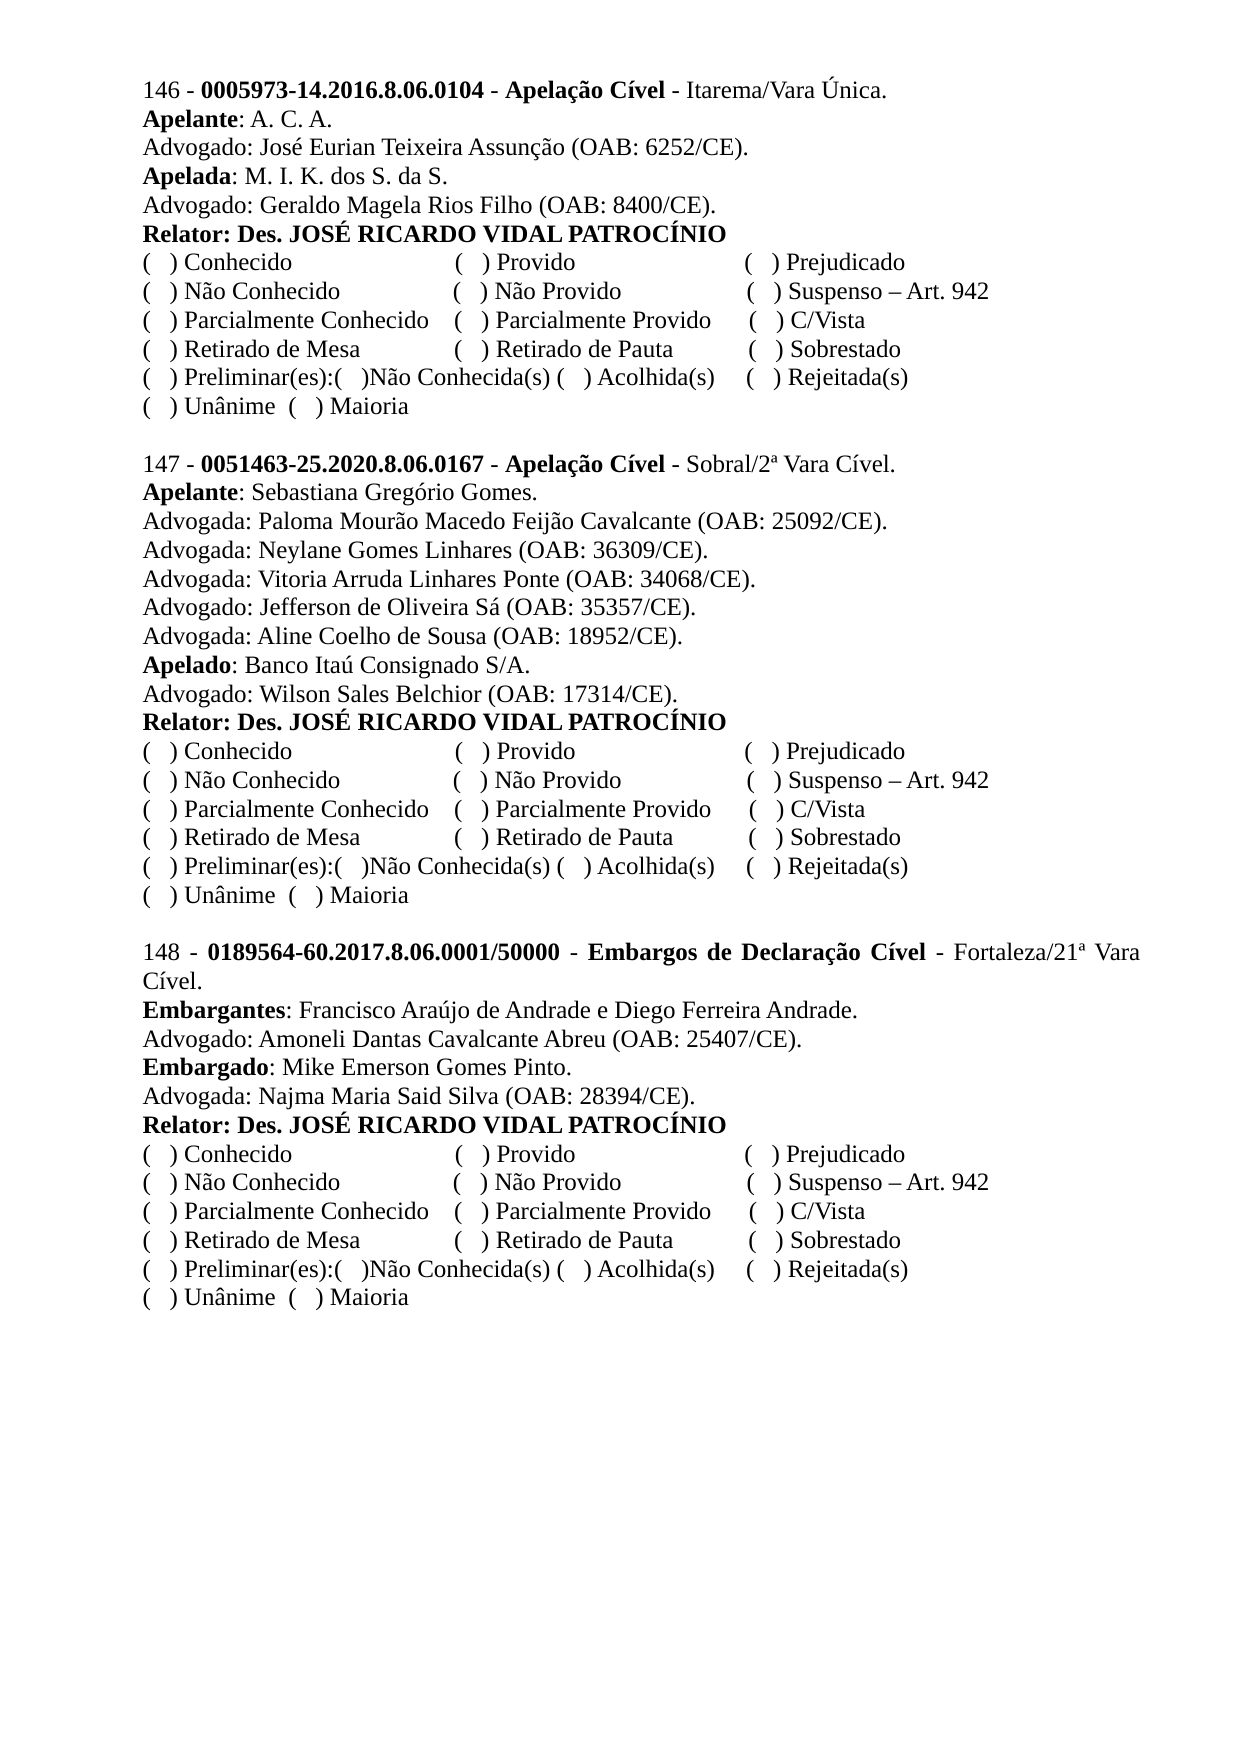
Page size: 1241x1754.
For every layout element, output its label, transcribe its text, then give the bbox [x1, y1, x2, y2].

text ( ) Não Conhecido ( ) Não Provido ( ) Suspenso – Art. 942 [142, 1167, 1158, 1196]
text ( ) Unânime ( ) Maioria [142, 1282, 1158, 1311]
text Apelante: Sebastiana Gregório Gomes. [142, 477, 1141, 506]
text ( ) Unânime ( ) Maioria [142, 880, 1158, 909]
text ( ) Retirado de Mesa ( ) Retirado de Pauta ( ) Sobrestado [142, 334, 1158, 362]
text Advogado: Amoneli Dantas Cavalcante Abreu (OAB: 25407/CE). [142, 1024, 1141, 1052]
text Advogada: Neylane Gomes Linhares (OAB: 36309/CE). [142, 535, 1141, 564]
text ( ) Conhecido ( ) Provido ( ) Prejudicado [142, 247, 1141, 276]
text Advogado: Geraldo Magela Rios Filho (OAB: 8400/CE). [142, 190, 1141, 219]
text Advogada: Vitoria Arruda Linhares Ponte (OAB: 34068/CE). [142, 564, 1141, 592]
text 148 - 0189564-60.2017.8.06.0001/50000 - Embargos de Declaração Cível - Fortaleza/21ª Vara Cível. [142, 937, 1141, 995]
text ( ) Conhecido ( ) Provido ( ) Prejudicado [142, 1139, 1141, 1167]
text ( ) Retirado de Mesa ( ) Retirado de Pauta ( ) Sobrestado [142, 822, 1158, 851]
text ( ) Unânime ( ) Maioria [142, 391, 1158, 420]
text ( ) Preliminar(es):( )Não Conhecida(s) ( ) Acolhida(s) ( ) Rejeitada(s) [142, 851, 1158, 880]
text ( ) Parcialmente Conhecido ( ) Parcialmente Provido ( ) C/Vista [142, 794, 1158, 822]
text ( ) Preliminar(es):( )Não Conhecida(s) ( ) Acolhida(s) ( ) Rejeitada(s) [142, 1254, 1158, 1282]
text Advogada: Najma Maria Said Silva (OAB: 28394/CE). [142, 1081, 1141, 1110]
text Relator: Des. JOSÉ RICARDO VIDAL PATROCÍNIO [142, 707, 1141, 736]
text Apelado: Banco Itaú Consignado S/A. [142, 650, 1141, 679]
text Advogado: Jefferson de Oliveira Sá (OAB: 35357/CE). [142, 592, 1141, 621]
text Relator: Des. JOSÉ RICARDO VIDAL PATROCÍNIO [142, 1110, 1141, 1139]
text Apelada: M. I. K. dos S. da S. [142, 161, 1141, 190]
text ( ) Preliminar(es):( )Não Conhecida(s) ( ) Acolhida(s) ( ) Rejeitada(s) [142, 362, 1158, 391]
text ( ) Parcialmente Conhecido ( ) Parcialmente Provido ( ) C/Vista [142, 305, 1158, 334]
text Apelante: A. C. A. [142, 104, 1141, 132]
text Embargantes: Francisco Araújo de Andrade e Diego Ferreira Andrade. [142, 995, 1141, 1024]
text Advogada: Aline Coelho de Sousa (OAB: 18952/CE). [142, 621, 1141, 650]
text Advogada: Paloma Mourão Macedo Feijão Cavalcante (OAB: 25092/CE). [142, 506, 1141, 535]
text ( ) Conhecido ( ) Provido ( ) Prejudicado [142, 736, 1141, 765]
text ( ) Não Conhecido ( ) Não Provido ( ) Suspenso – Art. 942 [142, 765, 1158, 794]
text ( ) Retirado de Mesa ( ) Retirado de Pauta ( ) Sobrestado [142, 1225, 1158, 1254]
text Embargado: Mike Emerson Gomes Pinto. [142, 1052, 1141, 1081]
text 147 - 0051463-25.2020.8.06.0167 - Apelação Cível - Sobral/2ª Vara Cível. [142, 449, 1141, 477]
text 146 - 0005973-14.2016.8.06.0104 - Apelação Cível - Itarema/Vara Única. [142, 75, 1141, 104]
text ( ) Parcialmente Conhecido ( ) Parcialmente Provido ( ) C/Vista [142, 1196, 1158, 1225]
text Advogado: Wilson Sales Belchior (OAB: 17314/CE). [142, 679, 1141, 707]
text ( ) Não Conhecido ( ) Não Provido ( ) Suspenso – Art. 942 [142, 276, 1158, 305]
text Advogado: José Eurian Teixeira Assunção (OAB: 6252/CE). [142, 132, 1141, 161]
text Relator: Des. JOSÉ RICARDO VIDAL PATROCÍNIO [142, 219, 1141, 247]
